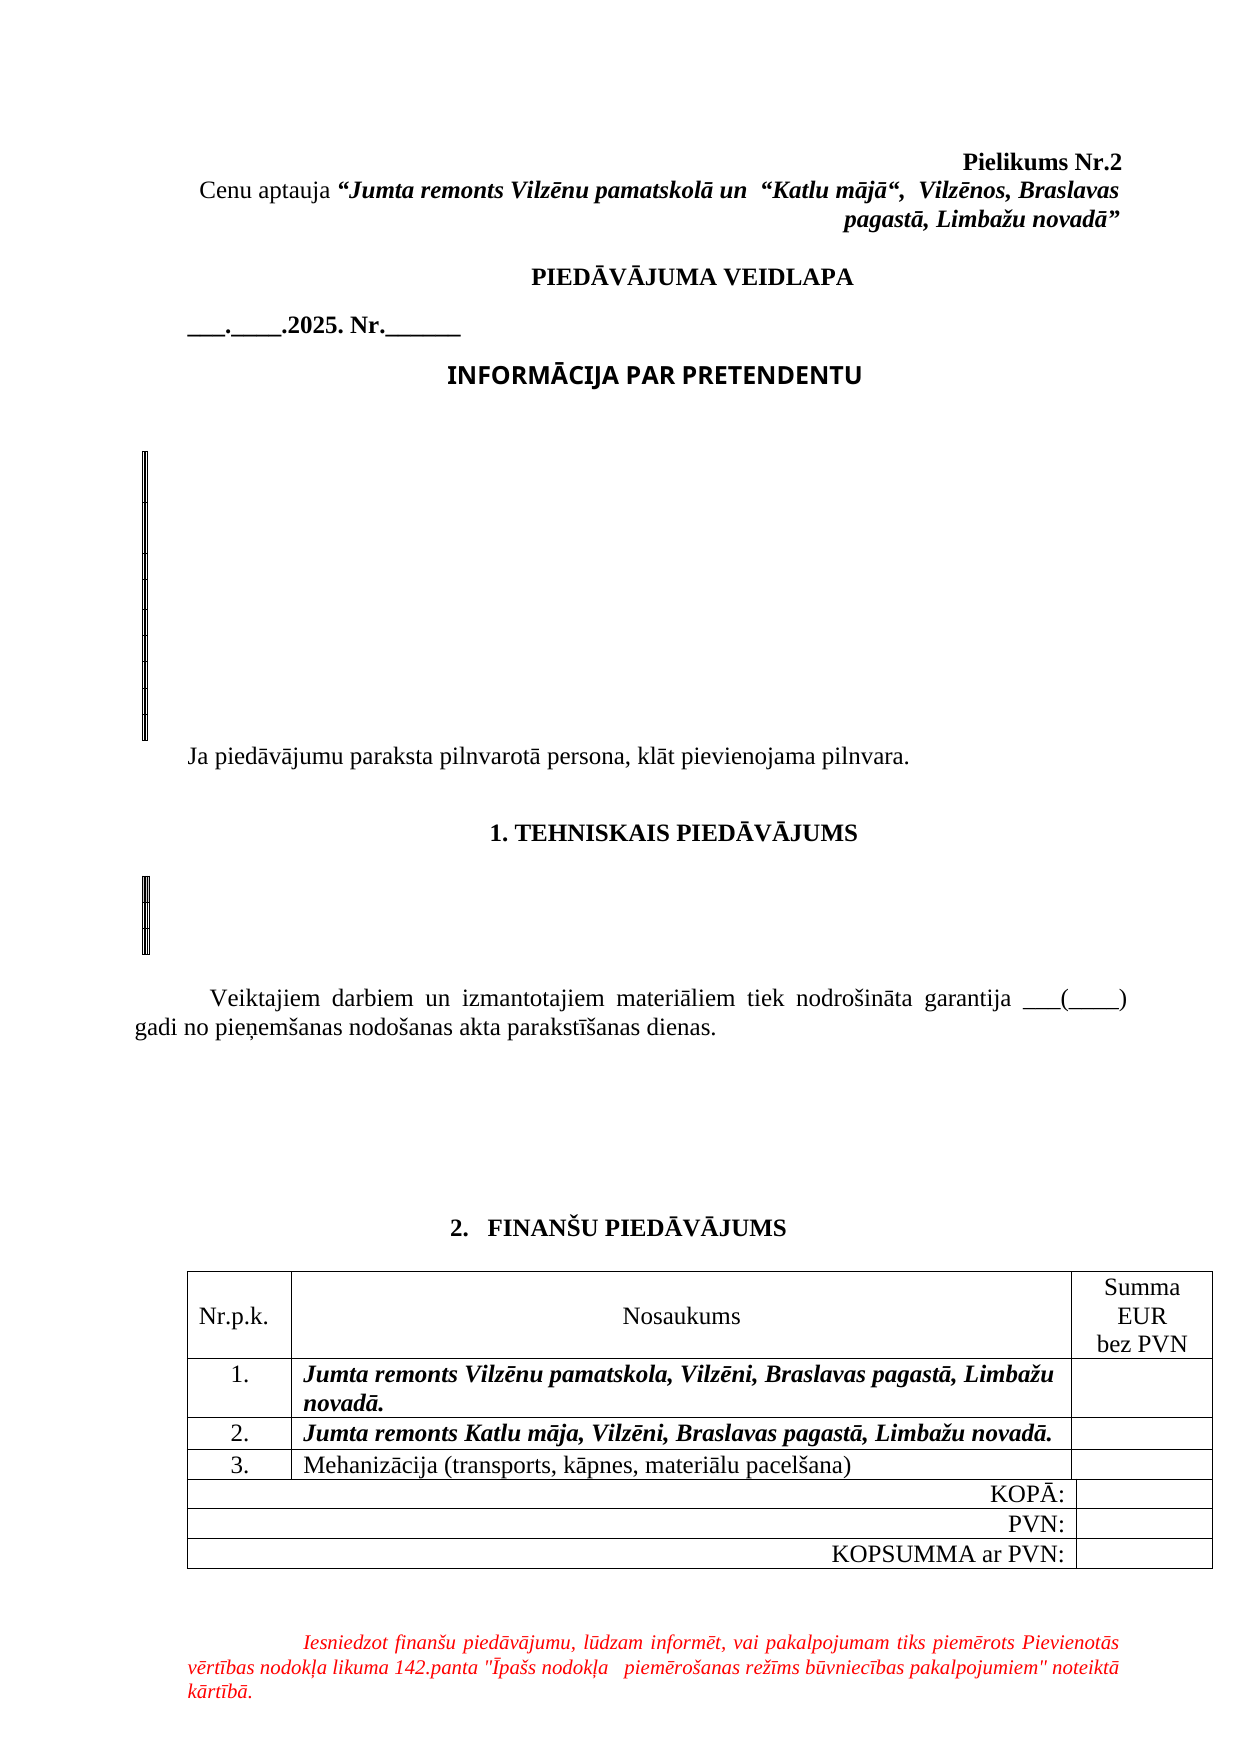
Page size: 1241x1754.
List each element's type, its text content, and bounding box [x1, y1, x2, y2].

table_cell 3. [188, 1450, 291, 1478]
table_cell Mehanizācija (transports, kāpnes, materiālu pacelšana) [292, 1450, 1071, 1478]
table_cell [1072, 1418, 1212, 1449]
text PIEDĀVĀJUMA VEIDLAPA [262, 262, 1122, 291]
table_cell [1072, 1359, 1212, 1417]
table_header Nr.p.k. [188, 1272, 291, 1358]
text Cenu aptauja “Jumta remonts Vilzēnu pamatskolā un “Katlu mājā“, Vilzēnos, Braslavas pagastā, Limbažu novadā” [187, 176, 1122, 233]
text Ja piedāvājumu paraksta pilnvarotā persona, klāt pievienojama pilnvara. [187, 741, 1122, 770]
table_cell Jumta remonts Katlu māja, Vilzēni, Braslavas pagastā, Limbažu novadā. [292, 1418, 1071, 1449]
table_cell 2. [188, 1418, 291, 1449]
table_cell KOPĀ: [188, 1480, 1076, 1508]
text ___.____.2025. Nr.______ [187, 310, 1122, 338]
table_cell PVN: [188, 1509, 1076, 1538]
table_cell [1072, 1450, 1212, 1478]
table_cell KOPSUMMA ar PVN: [188, 1539, 1076, 1568]
text INFORMĀCIJA PAR PRETENDENTU [187, 358, 1122, 392]
table_cell [1077, 1480, 1212, 1508]
table_cell [1077, 1509, 1212, 1538]
table_cell Jumta remonts Vilzēnu pamatskola, Vilzēni, Braslavas pagastā, Limbažu novadā. [292, 1359, 1071, 1417]
list FINANŠU PIEDĀVĀJUMS [450, 1213, 1122, 1242]
text Iesniedzot finanšu piedāvājumu, lūdzam informēt, vai pakalpojumam tiks piemērots Pievienotās vērtības nodokļa likuma 142.panta "Īpašs nodokļa piemērošanas režīms būvniecības pakalpojumiem" noteiktā kārtībā. [187, 1598, 1122, 1703]
text Pielikums Nr.2 [187, 147, 1122, 176]
table_cell 1. [188, 1359, 291, 1417]
text Veiktajiem darbiem un izmantotajiem materiāliem tiek nodrošināta garantija ___(____) gadi no pieņemšanas nodošanas akta parakstīšanas dienas. [134, 983, 1128, 1041]
table_cell [1077, 1539, 1212, 1568]
table_header Nosaukums [292, 1272, 1071, 1358]
text 1. TEHNISKAIS PIEDĀVĀJUMS [225, 818, 1122, 847]
table_header Summa EUR bez PVN [1072, 1272, 1212, 1358]
